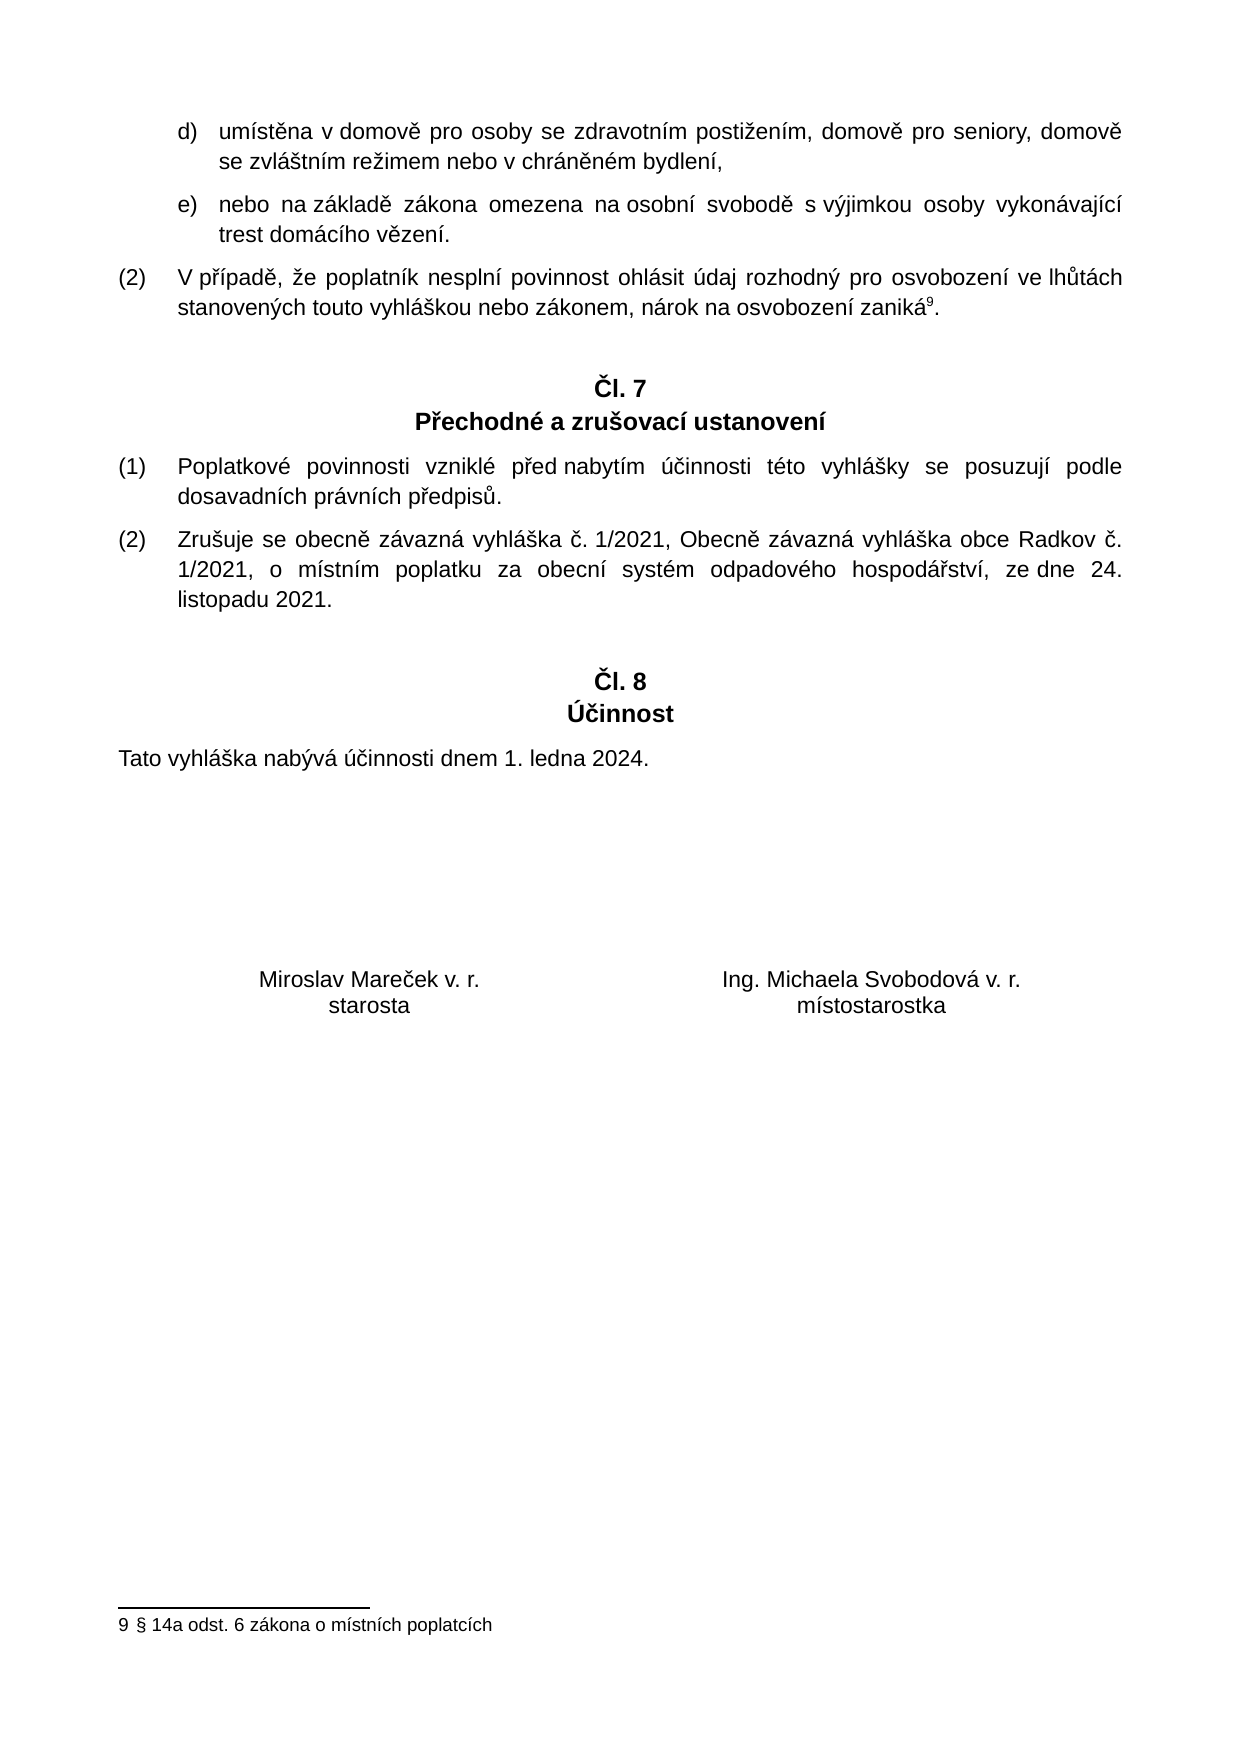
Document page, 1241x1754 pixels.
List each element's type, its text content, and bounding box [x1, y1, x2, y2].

list § 14a odst. 6 zákona o místních poplatcích [118, 1614, 1122, 1635]
table_cell [118, 1024, 620, 1142]
list Poplatkové povinnosti vzniklé před nabytím účinnosti této vyhlášky se posuzují podle dosavadních právních předpisů. [118, 453, 1122, 509]
list V případě, že poplatník nesplní povinnost ohlásit údaj rozhodný pro osvobození ve lhůtách stanovených touto vyhláškou nebo zákonem, nárok na osvobození zaniká. [118, 264, 1122, 321]
table_cell [620, 1024, 1122, 1142]
subtitle Čl. 8 Účinnost [118, 666, 1122, 728]
list Zrušuje se obecně závazná vyhláška č. 1/2021, Obecně závazná vyhláška obce Radkov č. 1/2021, o místním poplatku za obecní systém odpadového hospodářství, ze dne 24. listopadu 2021. [118, 526, 1122, 613]
table_header Miroslav Mareček v. r. starosta [118, 906, 620, 1024]
text Tato vyhláška nabývá účinnosti dnem 1. ledna 2024. [118, 745, 1122, 771]
subtitle Čl. 7 Přechodné a zrušovací ustanovení [118, 374, 1122, 436]
table_header Ing. Michaela Svobodová v. r. místostarostka [620, 906, 1122, 1024]
list umístěna v domově pro osoby se zdravotním postižením, domově pro seniory, domově se zvláštním režimem nebo v chráněném bydlení, [177, 118, 1122, 175]
list nebo na základě zákona omezena na osobní svobodě s výjimkou osoby vykonávající trest domácího vězení. [177, 191, 1122, 248]
